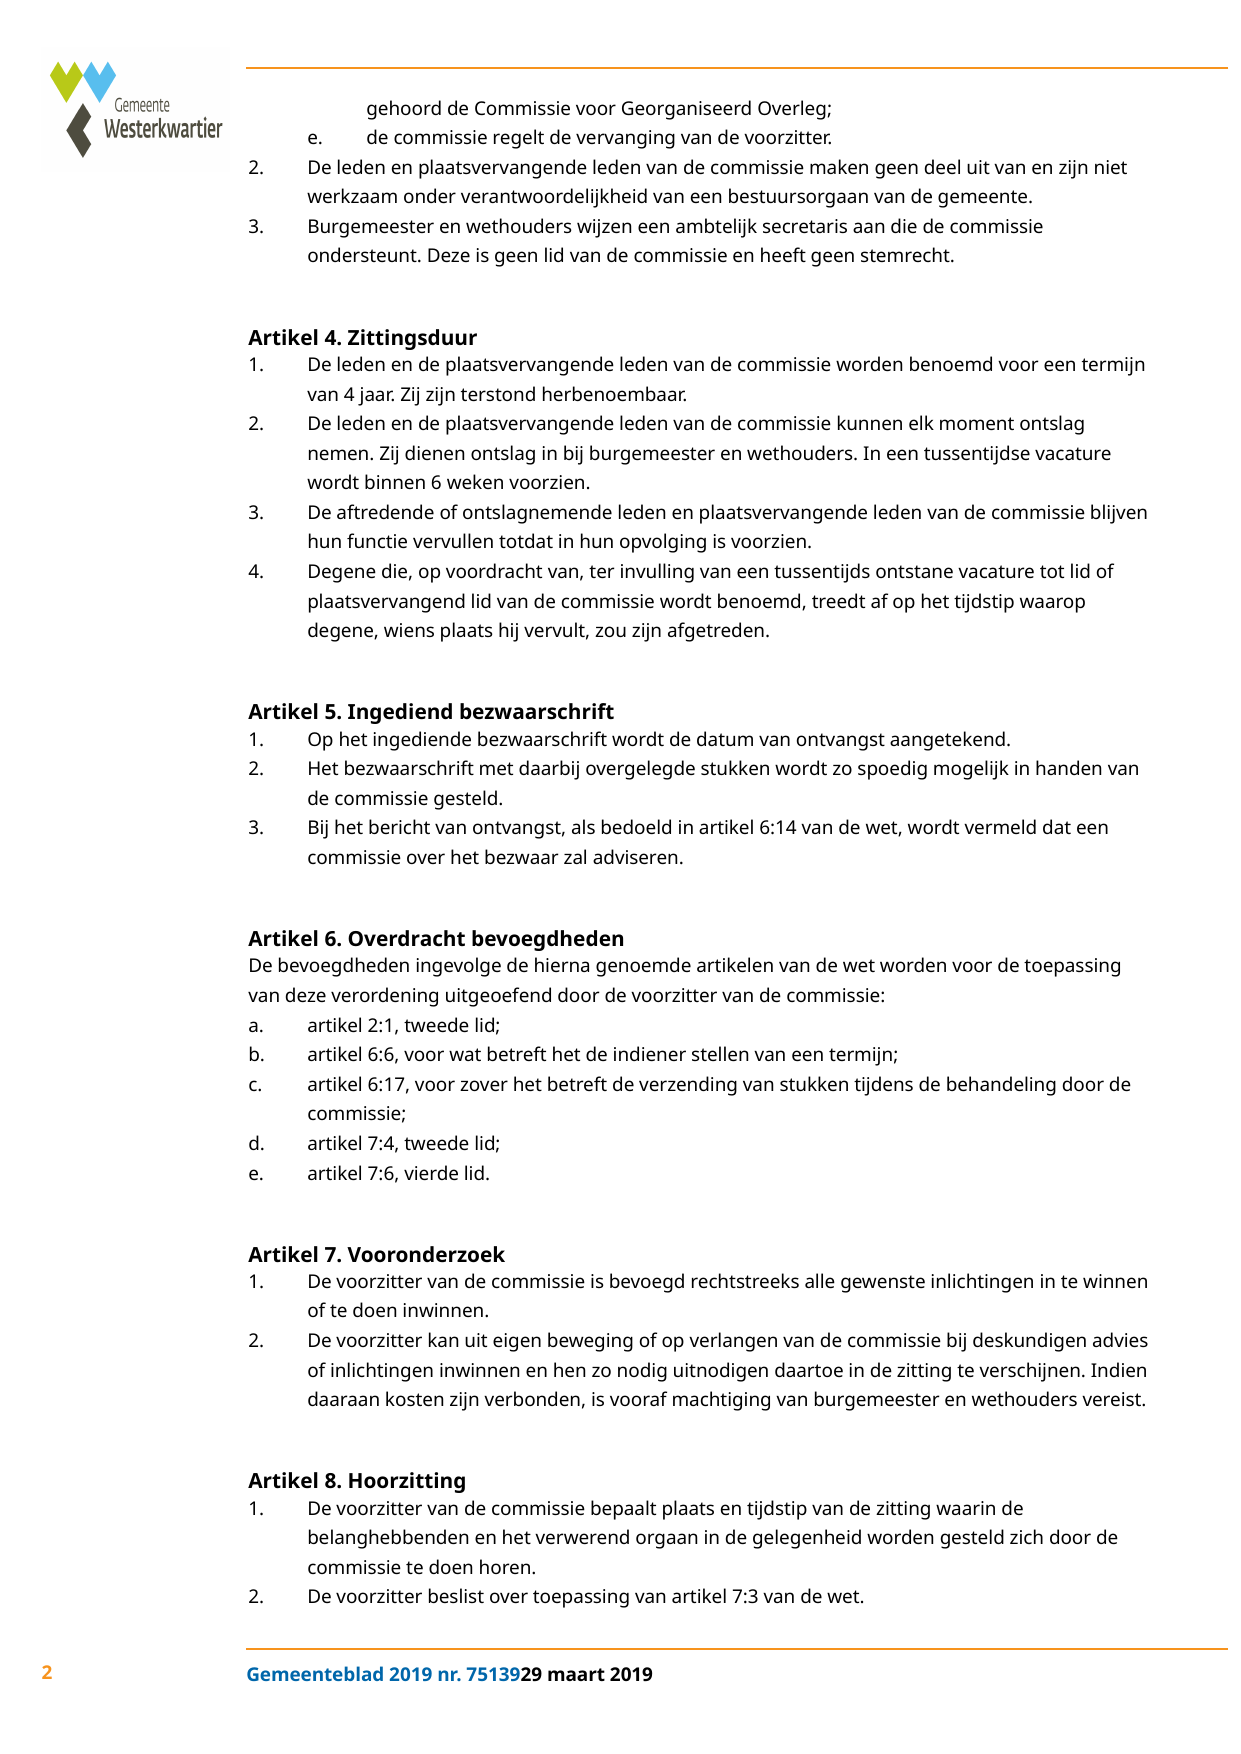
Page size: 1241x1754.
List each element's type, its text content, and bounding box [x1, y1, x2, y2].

list Het bezwaarschrift met daarbij overgelegde stukken wordt zo spoedig mogelijk in handen van de commissie gesteld. [248, 755, 1152, 811]
list De aftredende of ontslagnemende leden en plaatsvervangende leden van de commissie blijven hun functie vervullen totdat in hun opvolging is voorzien. [248, 499, 1152, 554]
list De voorzitter van de commissie is bevoegd rechtstreeks alle gewenste inlichtingen in te winnen of te doen inwinnen. [248, 1268, 1152, 1323]
list Burgemeester en wethouders wijzen een ambtelijk secretaris aan die de commissie ondersteunt. Deze is geen lid van de commissie en heeft geen stemrecht. [248, 213, 1152, 268]
text Artikel 4. Zittingsduur [248, 323, 1152, 351]
list gehoord de Commissie voor Georganiseerd Overleg; [307, 95, 1152, 121]
list De leden en de plaatsvervangende leden van de commissie kunnen elk moment ontslag nemen. Zij dienen ontslag in bij burgemeester en wethouders. In een tussentijdse vacature wordt binnen 6 weken voorzien. [248, 410, 1152, 495]
text Artikel 7. Vooronderzoek [248, 1240, 1152, 1268]
list Bij het bericht van ontvangst, als bedoeld in artikel 6:14 van de wet, wordt vermeld dat een commissie over het bezwaar zal adviseren. [248, 814, 1152, 870]
list artikel 7:4, tweede lid; [248, 1130, 1152, 1156]
list de commissie regelt de vervanging van de voorzitter. [307, 124, 1152, 150]
text Artikel 8. Hoorzitting [248, 1466, 1152, 1495]
list artikel 6:17, voor zover het betreft de verzending van stukken tijdens de behandeling door de commissie; [248, 1071, 1152, 1126]
list De leden en de plaatsvervangende leden van de commissie worden benoemd voor een termijn van 4 jaar. Zij zijn terstond herbenoembaar. [248, 351, 1152, 406]
list De leden en plaatsvervangende leden van de commissie maken geen deel uit van en zijn niet werkzaam onder verantwoordelijkheid van een bestuursorgaan van de gemeente. [248, 154, 1152, 209]
list De voorzitter van de commissie bepaalt plaats en tijdstip van de zitting waarin de belanghebbenden en het verwerend orgaan in de gelegenheid worden gesteld zich door de commissie te doen horen. [248, 1495, 1152, 1580]
text De bevoegdheden ingevolge de hierna genoemde artikelen van de wet worden voor de toepassing van deze verordening uitgeoefend door de voorzitter van de commissie: [248, 953, 1152, 1008]
list Degene die, op voordracht van, ter invulling van een tussentijds ontstane vacature tot lid of plaatsvervangend lid van de commissie wordt benoemd, treedt af op het tijdstip waarop degene, wiens plaats hij vervult, zou zijn afgetreden. [248, 558, 1152, 643]
list Op het ingediende bezwaarschrift wordt de datum van ontvangst aangetekend. [248, 726, 1152, 752]
list artikel 6:6, voor wat betreft het de indiener stellen van een termijn; [248, 1041, 1152, 1067]
text Artikel 5. Ingediend bezwaarschrift [248, 697, 1152, 726]
list De voorzitter beslist over toepassing van artikel 7:3 van de wet. [248, 1584, 1152, 1609]
list artikel 2:1, tweede lid; [248, 1012, 1152, 1037]
text Artikel 6. Overdracht bevoegdheden [248, 924, 1152, 953]
list De voorzitter kan uit eigen beweging of op verlangen van de commissie bij deskundigen advies of inlichtingen inwinnen en hen zo nodig uitnodigen daartoe in de zitting te verschijnen. Indien daaraan kosten zijn verbonden, is vooraf machtiging van burgemeester en wethouders vereist. [248, 1327, 1152, 1412]
picture [41, 47, 231, 172]
list artikel 7:6, vierde lid. [248, 1160, 1152, 1185]
